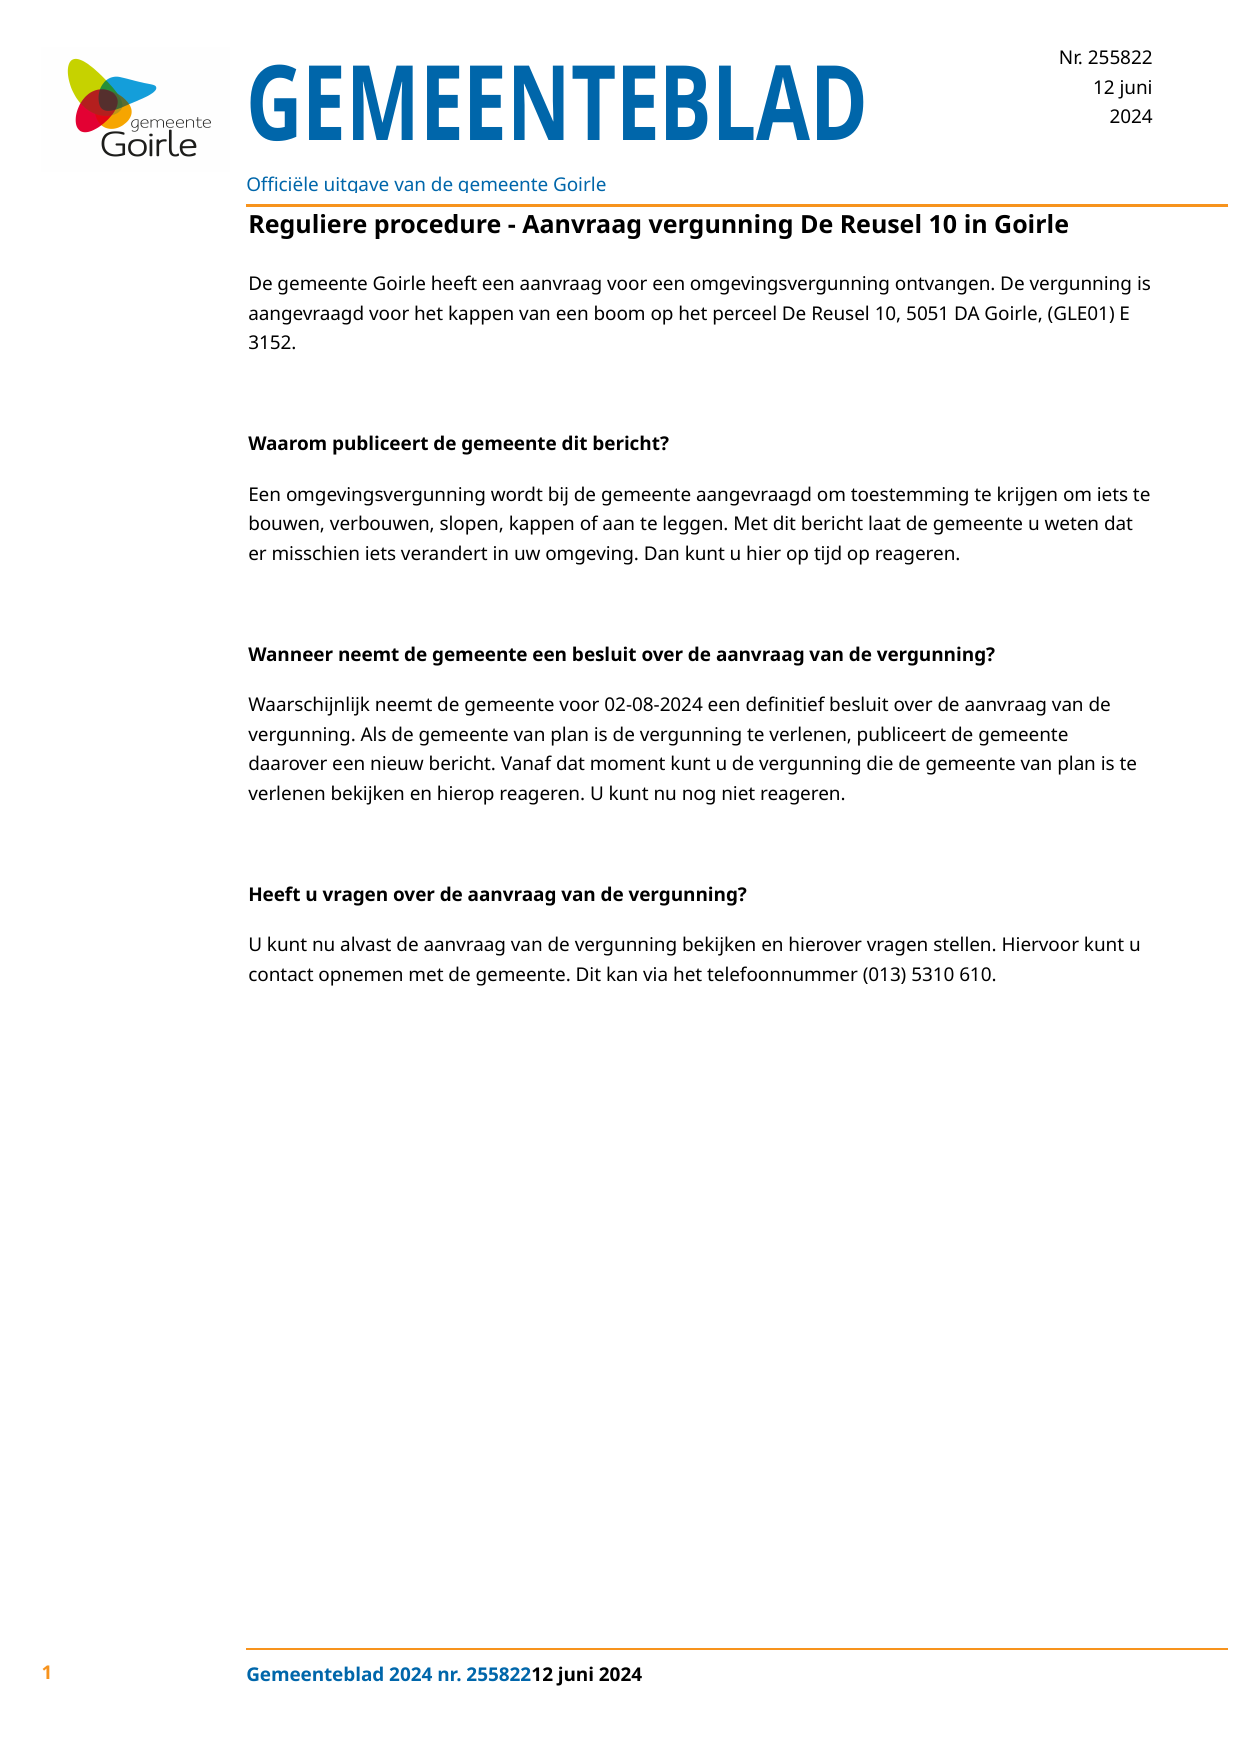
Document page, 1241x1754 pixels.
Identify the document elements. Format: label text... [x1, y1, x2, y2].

text Reguliere procedure - Aanvraag vergunning De Reusel 10 in Goirle [248, 207, 1152, 241]
text Een omgevingsvergunning wordt bij de gemeente aangevraagd om toestemming te krijgen om iets te bouwen, verbouwen, slopen, kappen of aan te leggen. Met dit bericht laat de gemeente u weten dat er misschien iets verandert in uw omgeving. Dan kunt u hier op tijd op reageren. [248, 481, 1152, 566]
text De gemeente Goirle heeft een aanvraag voor een omgevingsvergunning ontvangen. De vergunning is aangevraagd voor het kappen van een boom op het perceel De Reusel 10, 5051 DA Goirle, (GLE01) E 3152. [248, 270, 1152, 355]
text Heeft u vragen over de aanvraag van de vergunning? [248, 881, 1152, 906]
picture [41, 47, 231, 172]
text Waarschijnlijk neemt de gemeente voor 02-08-2024 een definitief besluit over de aanvraag van de vergunning. Als de gemeente van plan is de vergunning te verlenen, publiceert de gemeente daarover een nieuw bericht. Vanaf dat moment kunt u de vergunning die de gemeente van plan is te verlenen bekijken en hierop reageren. U kunt nu nog niet reageren. [248, 691, 1152, 806]
text U kunt nu alvast de aanvraag van de vergunning bekijken en hierover vragen stellen. Hiervoor kunt u contact opnemen met de gemeente. Dit kan via het telefoonnummer (013) 5310 610. [248, 931, 1152, 986]
text Waarom publiceert de gemeente dit bericht? [248, 430, 1152, 456]
text Wanneer neemt de gemeente een besluit over de aanvraag van de vergunning? [248, 641, 1152, 666]
